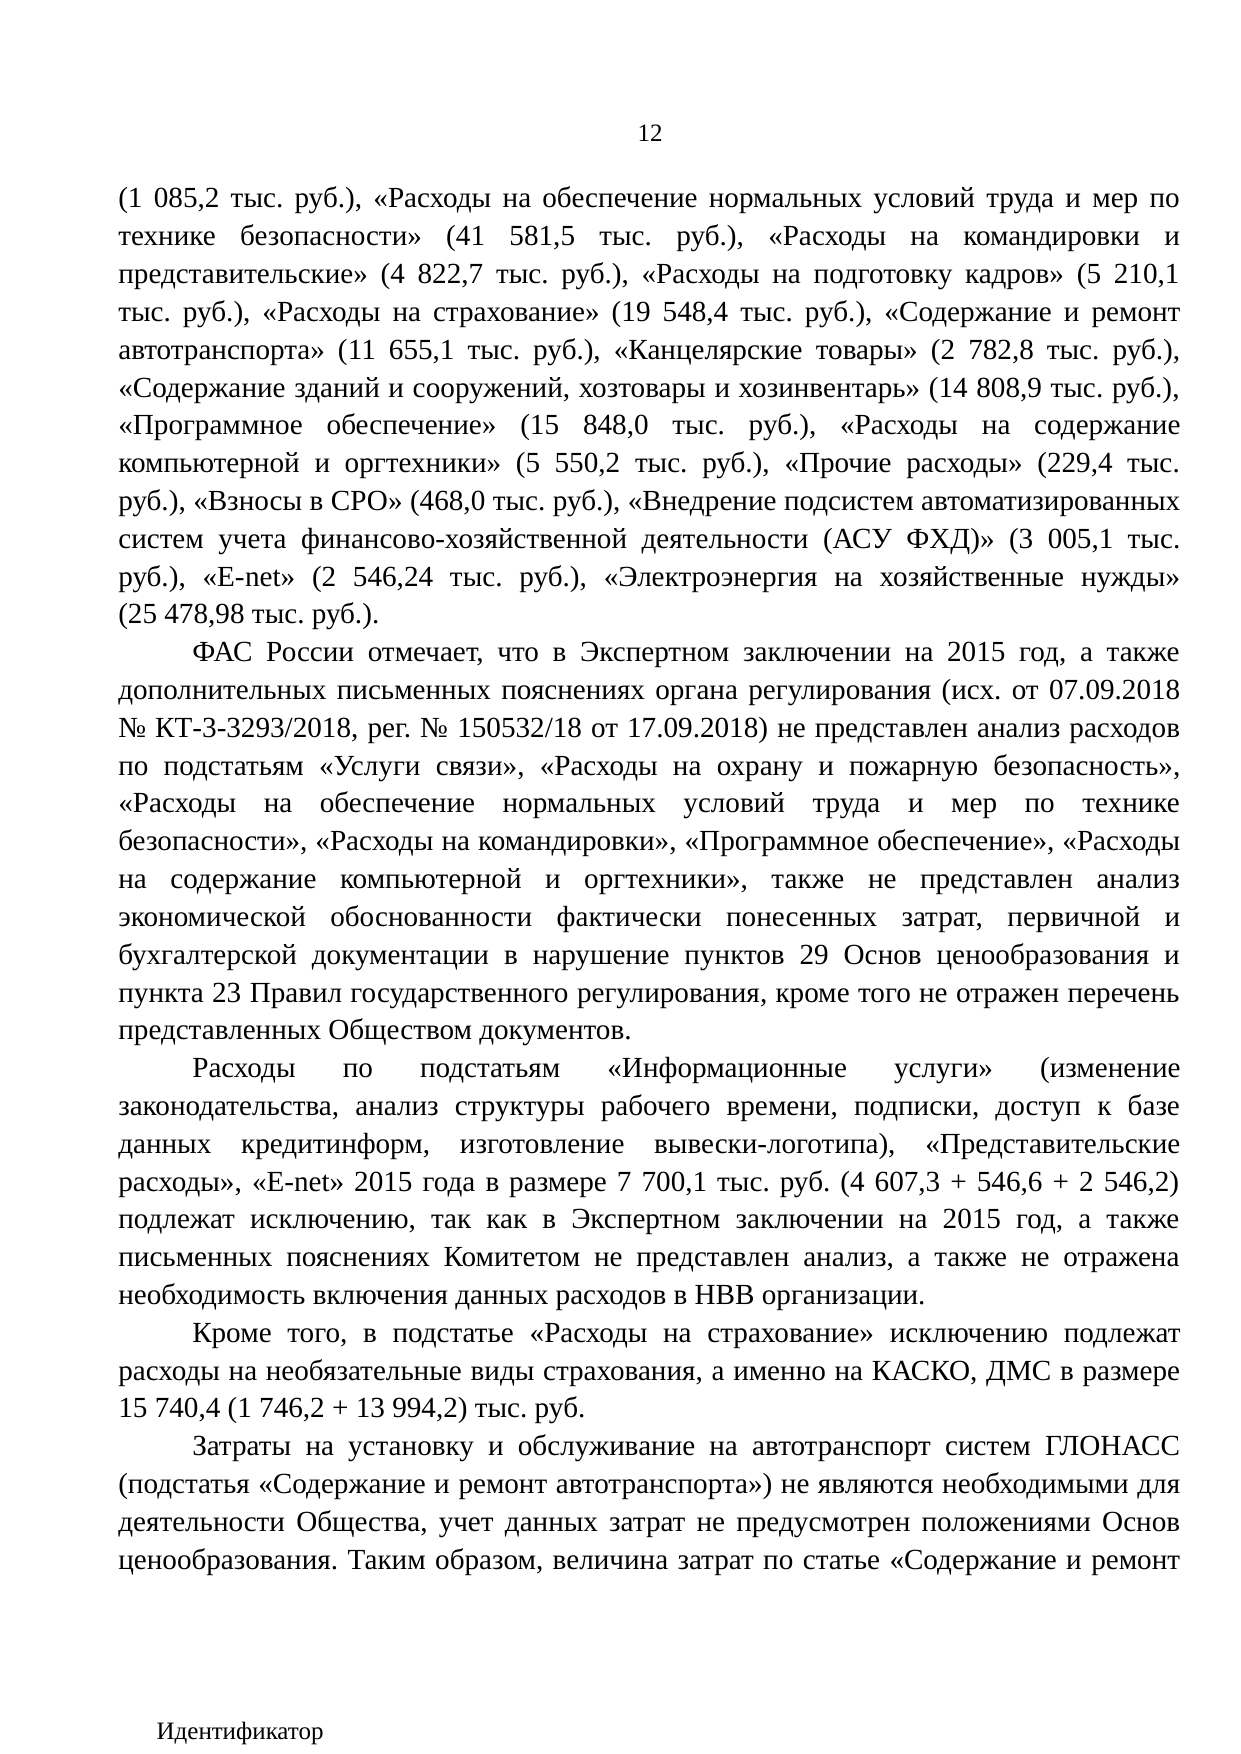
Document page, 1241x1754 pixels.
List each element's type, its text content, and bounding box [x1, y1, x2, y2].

text ФАС России отмечает, что в Экспертном заключении на 2015 год, а также дополнительных письменных пояснениях органа регулирования (исх. от 07.09.2018 № КТ-3-3293/2018, рег. № 150532/18 от 17.09.2018) не представлен анализ расходов по подстатьям «Услуги связи», «Расходы на охрану и пожарную безопасность», «Расходы на обеспечение нормальных условий труда и мер по технике безопасности», «Расходы на командировки», «Программное обеспечение», «Расходы на содержание компьютерной и оргтехники», также не представлен анализ экономической обоснованности фактически понесенных затрат, первичной и бухгалтерской документации в нарушение пунктов 29 Основ ценообразования и пункта 23 Правил государственного регулирования, кроме того не отражен перечень представленных Обществом документов. [118, 630, 1181, 1046]
text Затраты на установку и обслуживание на автотранспорт систем ГЛОНАСС (подстатья «Содержание и ремонт автотранспорта») не являются необходимыми для деятельности Общества, учет данных затрат не предусмотрен положениями Основ ценообразования. Таким образом, величина затрат по статье «Содержание и ремонт [118, 1424, 1181, 1575]
text Кроме того, в подстатье «Расходы на страхование» исключению подлежат расходы на необязательные виды страхования, а именно на КАСКО, ДМС в размере 15 740,4 (1 746,2 + 13 994,2) тыс. руб. [118, 1311, 1181, 1424]
text Расходы по подстатьям «Информационные услуги» (изменение законодательства, анализ структуры рабочего времени, подписки, доступ к базе данных кредитинформ, изготовление вывески-логотипа), «Представительские расходы», «E-net» 2015 года в размере 7 700,1 тыс. руб. (4 607,3 + 546,6 + 2 546,2) подлежат исключению, так как в Экспертном заключении на 2015 год, а также письменных пояснениях Комитетом не представлен анализ, а также не отражена необходимость включения данных расходов в НВВ организации. [118, 1046, 1181, 1311]
text (1 085,2 тыс. руб.), «Расходы на обеспечение нормальных условий труда и мер по технике безопасности» (41 581,5 тыс. руб.), «Расходы на командировки и представительские» (4 822,7 тыс. руб.), «Расходы на подготовку кадров» (5 210,1 тыс. руб.), «Расходы на страхование» (19 548,4 тыс. руб.), «Содержание и ремонт автотранспорта» (11 655,1 тыс. руб.), «Канцелярские товары» (2 782,8 тыс. руб.), «Содержание зданий и сооружений, хозтовары и хозинвентарь» (14 808,9 тыс. руб.), «Программное обеспечение» (15 848,0 тыс. руб.), «Расходы на содержание компьютерной и оргтехники» (5 550,2 тыс. руб.), «Прочие расходы» (229,4 тыс. руб.), «Взносы в СРО» (468,0 тыс. руб.), «Внедрение подсистем автоматизированных систем учета финансово-хозяйственной деятельности (АСУ ФХД)» (3 005,1 тыс. руб.), «Е-net» (2 546,24 тыс. руб.), «Электроэнергия на хозяйственные нужды» (25 478,98 тыс. руб.). [118, 176, 1181, 630]
